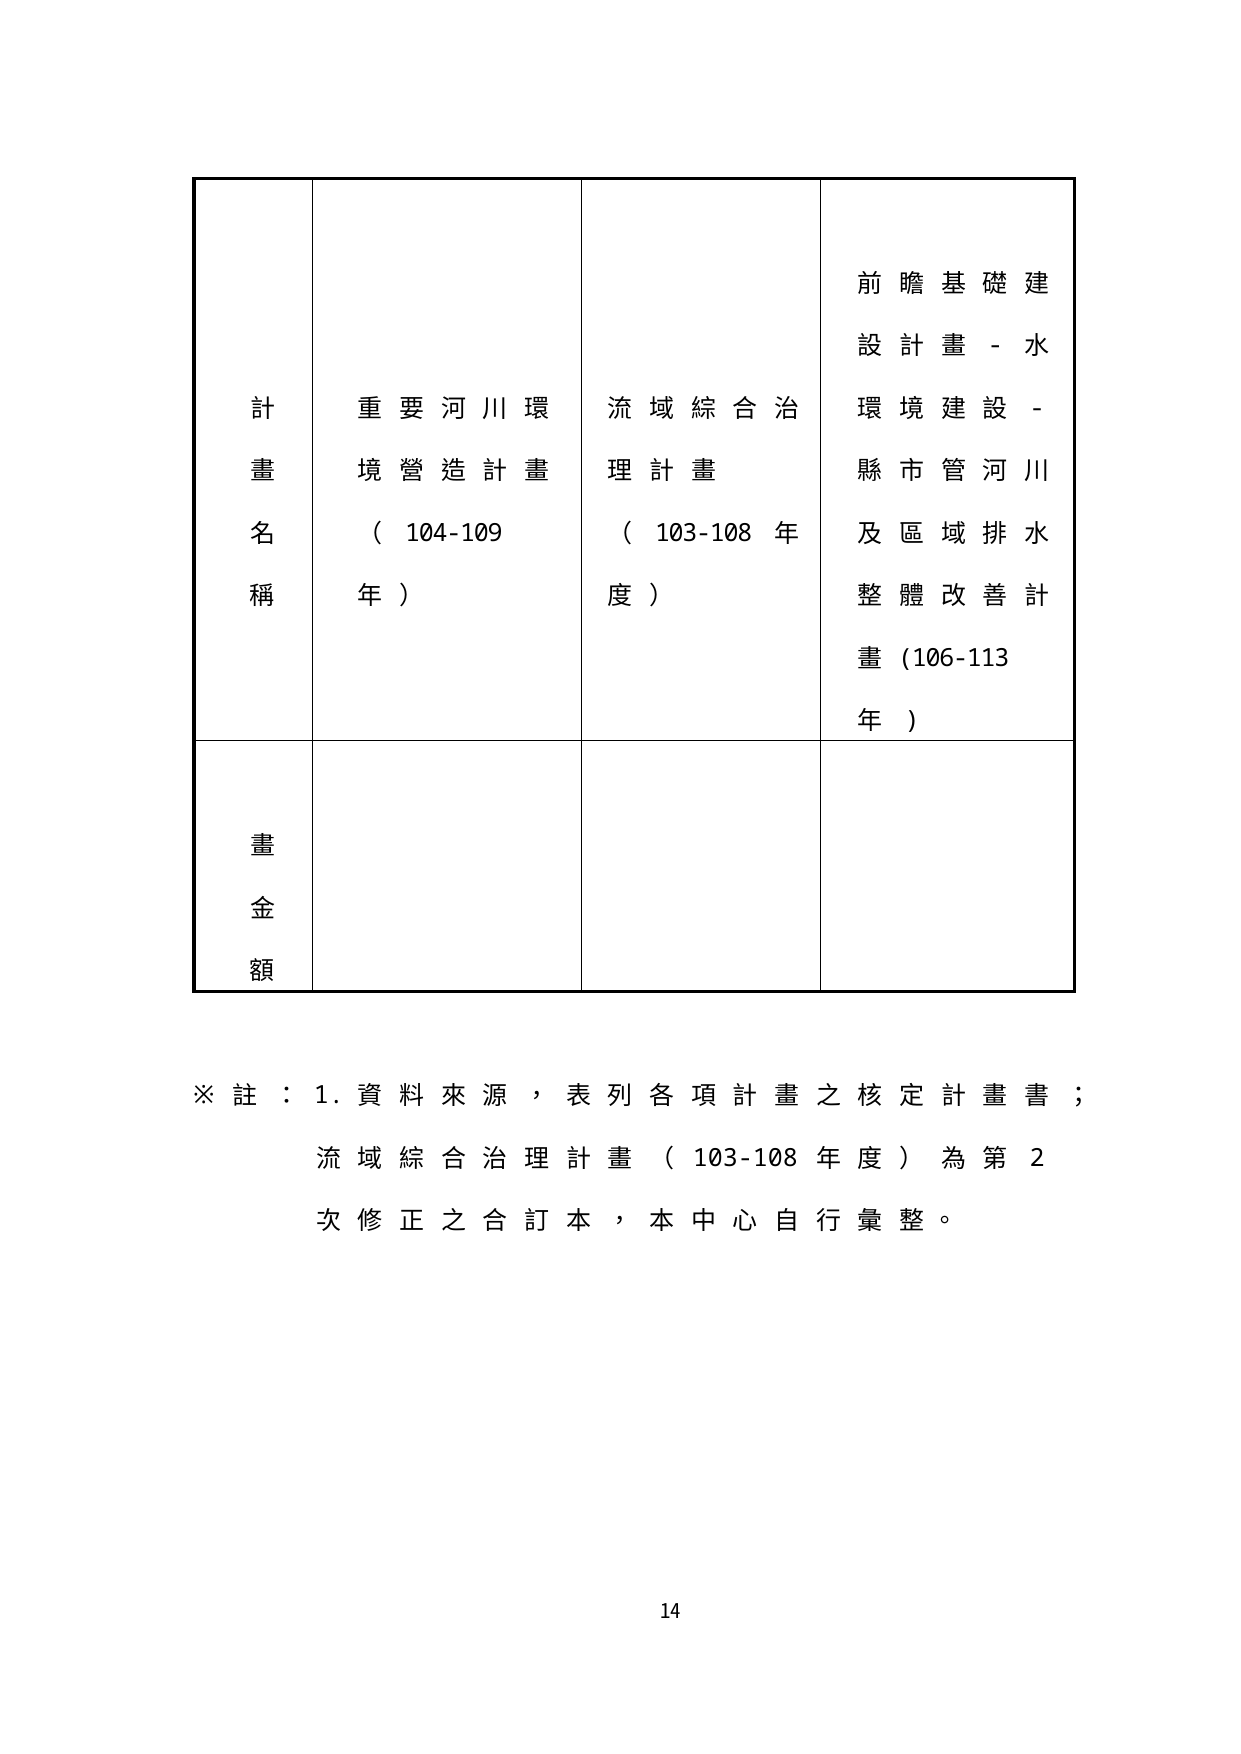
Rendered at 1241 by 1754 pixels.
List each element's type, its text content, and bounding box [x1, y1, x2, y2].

table_cell 畫金額 [196, 741, 312, 990]
table_header 計畫名稱 [196, 180, 312, 740]
table_header 前瞻基礎建設計畫-水環境建設-縣市管河川及區域排水整體改善計畫(106-113年) [821, 180, 1073, 740]
table_header 重要河川環境營造計畫（104-109年） [313, 180, 581, 740]
text ※註：1.資料來源，表列各項計畫之核定計畫書；流域綜合治理計畫（103-108年度）為第2次修正之合訂本，本中心自行彙整。 [183, 1052, 1058, 1240]
table_header 流域綜合治理計畫 （103-108年度） [582, 180, 820, 740]
table_cell [582, 741, 820, 990]
table_cell [821, 741, 1073, 990]
table_cell [313, 741, 581, 990]
